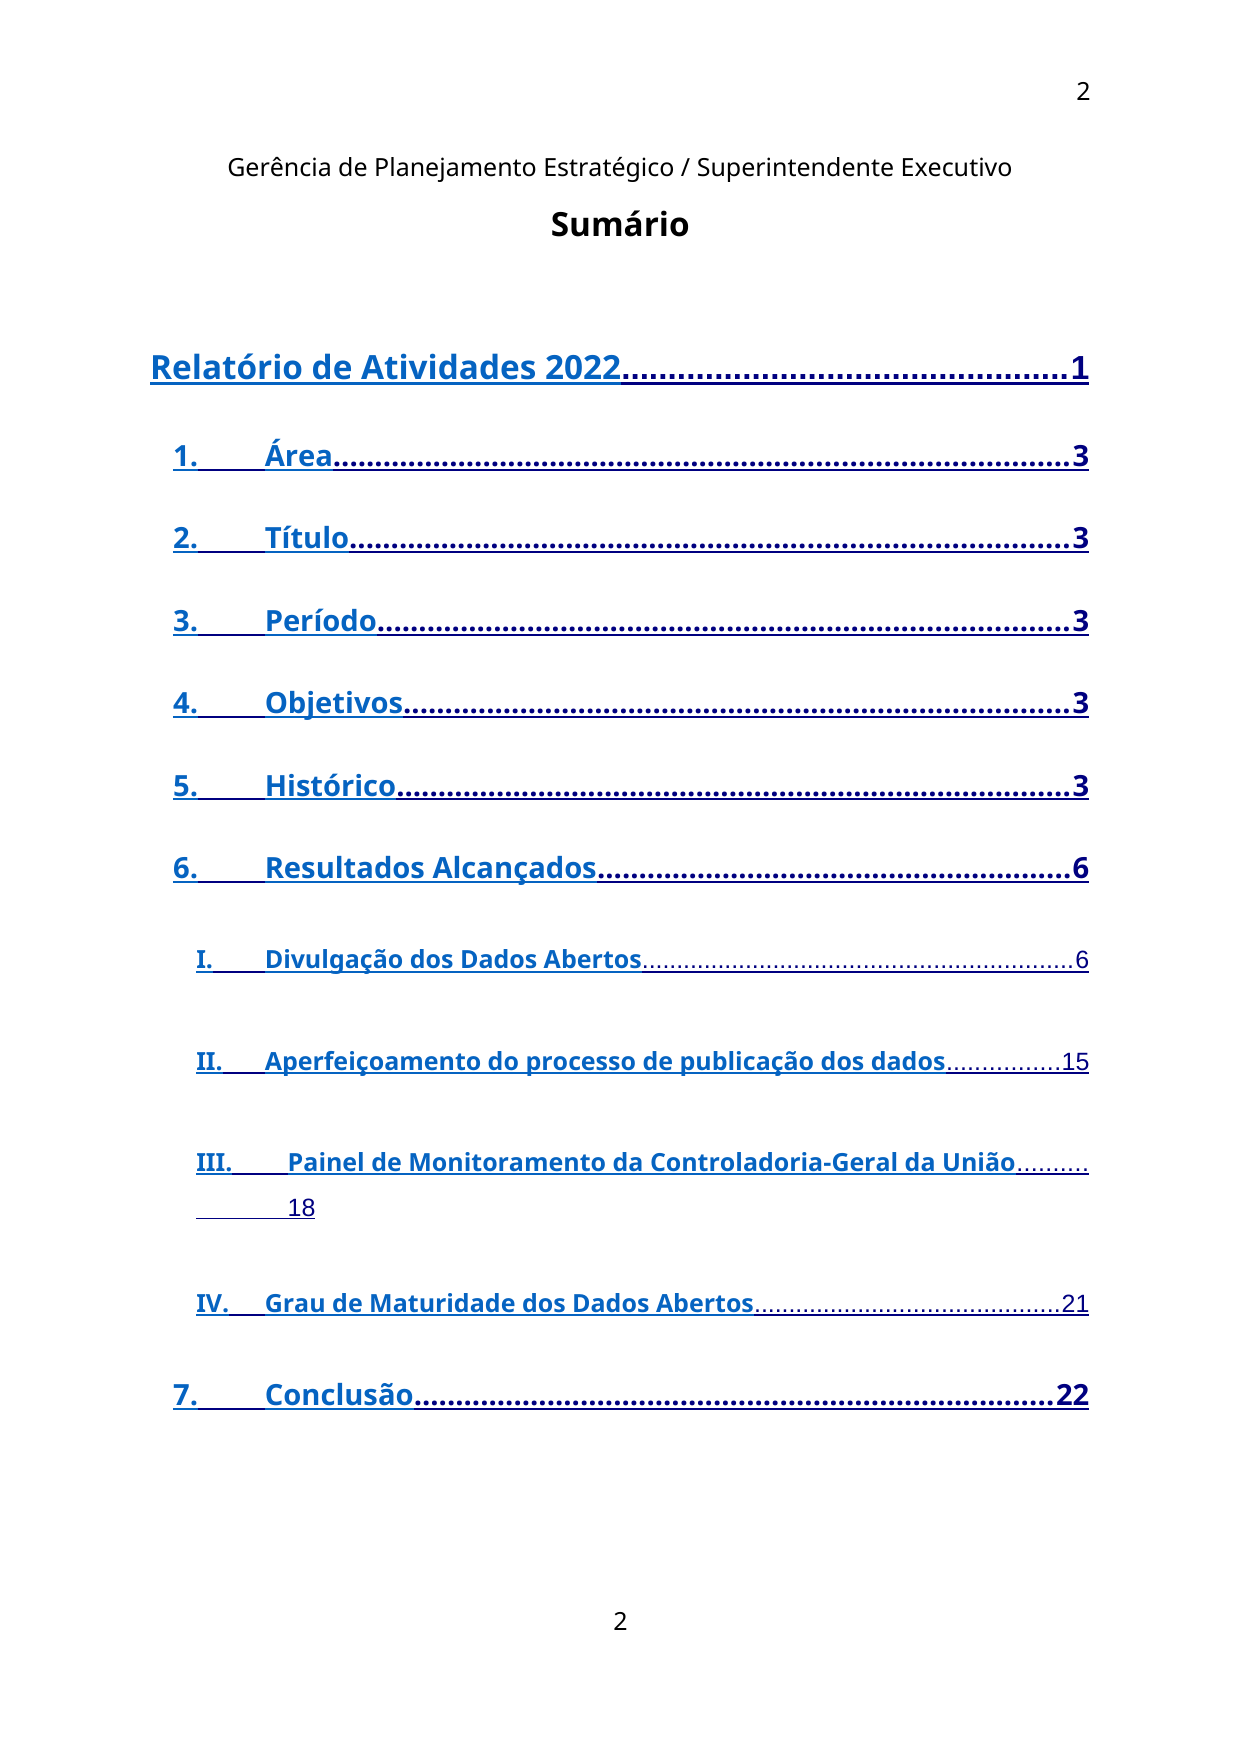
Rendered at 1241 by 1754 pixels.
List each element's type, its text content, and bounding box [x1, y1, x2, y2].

text Sumário [150, 201, 1090, 246]
text 3. Período 3 [173, 600, 1090, 640]
text 7. Conclusão 22 [173, 1374, 1090, 1414]
text II. Aperfeiçoamento do processo de publicação dos dados 15 [196, 1043, 1090, 1077]
text III. Painel de Monitoramento da Controladoria-Geral da União 18 [196, 1144, 1090, 1221]
text 4. Objetivos 3 [173, 682, 1090, 722]
text Gerência de Planejamento Estratégico / Superintendente Executivo [150, 150, 1090, 184]
text 5. Histórico 3 [173, 765, 1090, 804]
text Relatório de Atividades 2022 1 [150, 344, 1090, 389]
text I. Divulgação dos Dados Abertos 6 [196, 942, 1090, 976]
text 6. Resultados Alcançados 6 [173, 847, 1090, 887]
text 1. Área 3 [173, 435, 1090, 475]
text 2. Título 3 [173, 518, 1090, 557]
text IV. Grau de Maturidade dos Dados Abertos 21 [196, 1286, 1090, 1320]
